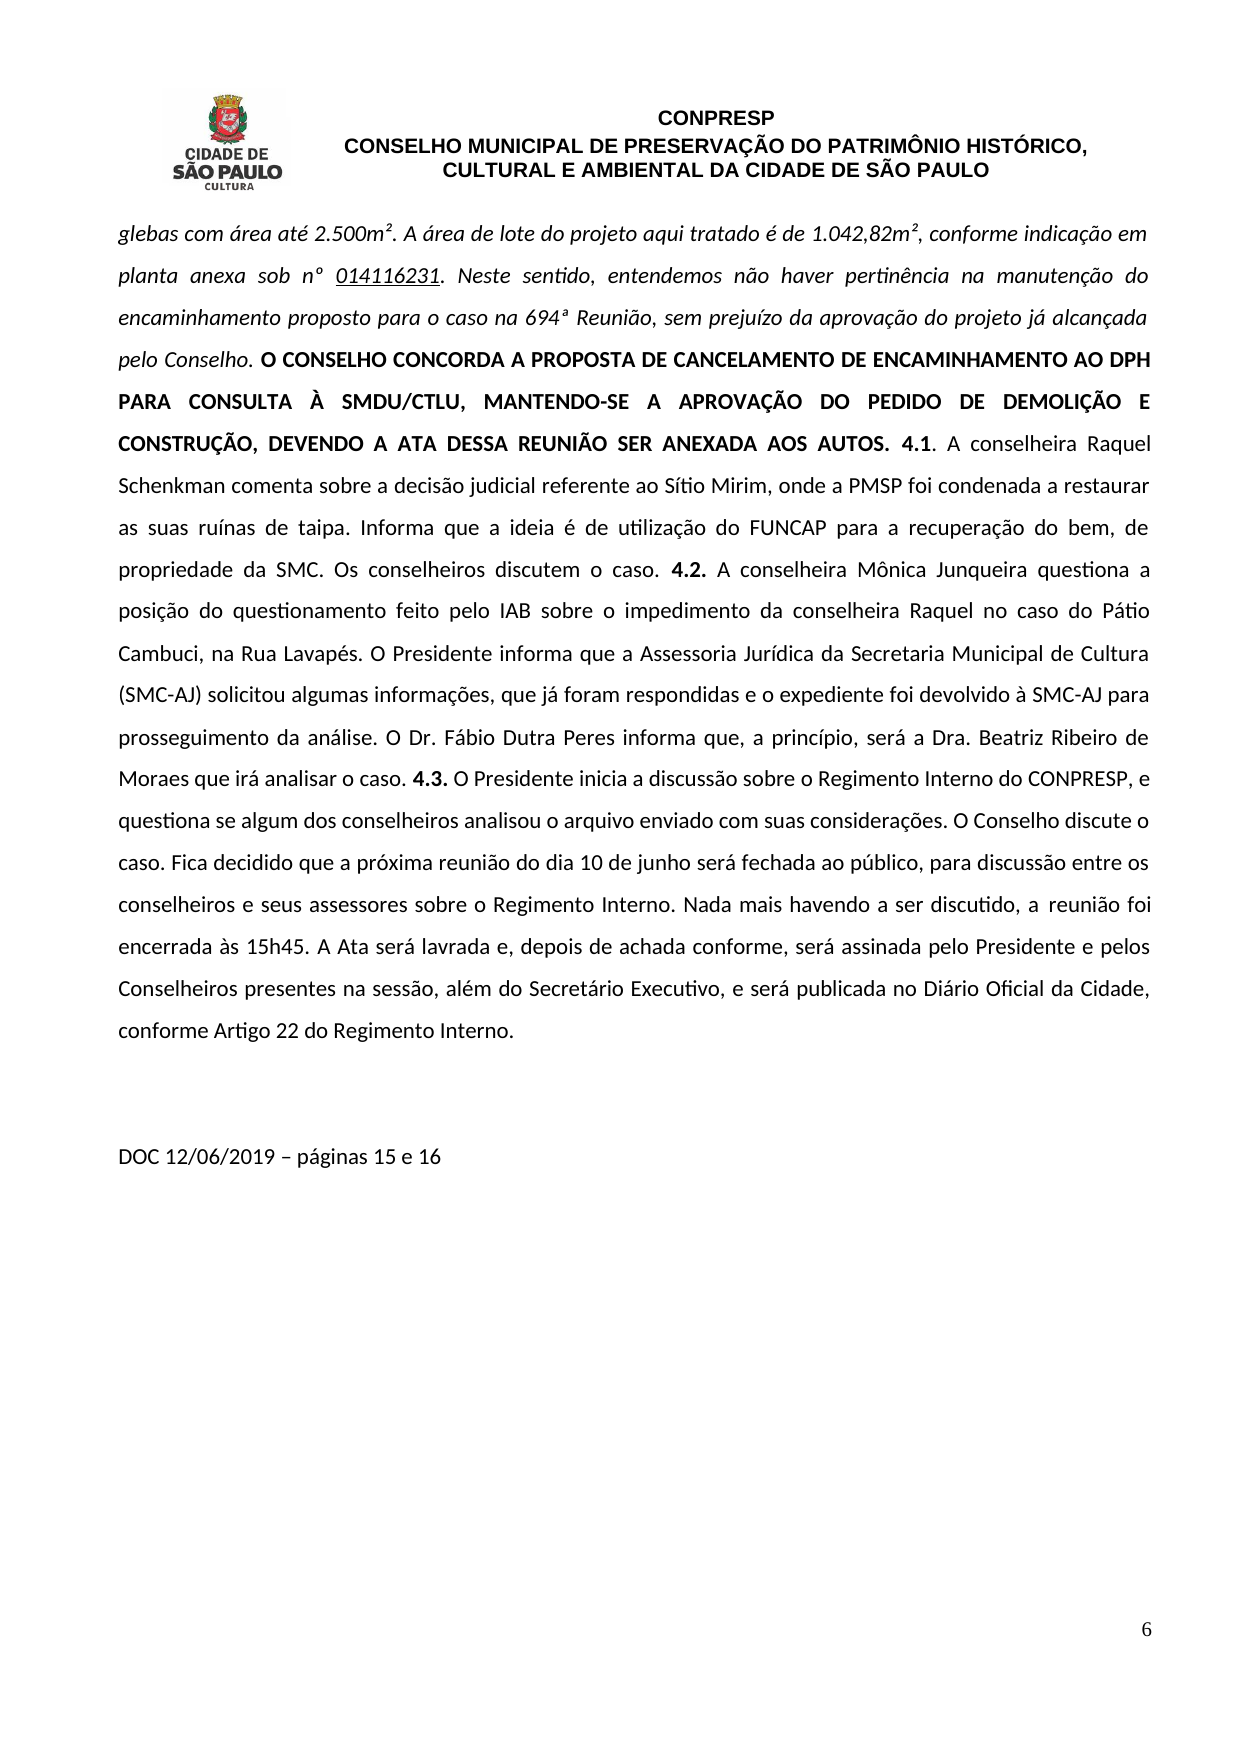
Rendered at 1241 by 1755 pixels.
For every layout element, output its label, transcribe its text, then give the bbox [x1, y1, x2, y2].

text glebas com área até 2.500m². A área de lote do projeto aqui tratado é de 1.042,82m², conforme indicação em planta anexa sob nº 014116231. Neste sentido, entendemos não haver pertinência na manutenção do encaminhamento proposto para o caso na 694ª Reunião, sem prejuízo da aprovação do projeto já alcançada pelo Conselho. O Conselho concorda a proposta de cancelamento de encaminhamento ao dph para consulta à smdu/ctlu, mantendo-se a aprovação do pedido de demolição e construção, devendo a Ata dessa reunião ser anexada aos autos. 4.1. A conselheira Raquel Schenkman comenta sobre a decisão judicial referente ao Sítio Mirim, onde a PMSP foi condenada a restaurar as suas ruínas de taipa. Informa que a ideia é de utilização do FUNCAP para a recuperação do bem, de propriedade da SMC. Os conselheiros discutem o caso. 4.2. A conselheira Mônica Junqueira questiona a posição do questionamento feito pelo IAB sobre o impedimento da conselheira Raquel no caso do Pátio Cambuci, na Rua Lavapés. O Presidente informa que a Assessoria Jurídica da Secretaria Municipal de Cultura (SMC-AJ) solicitou algumas informações, que já foram respondidas e o expediente foi devolvido à SMC-AJ para prosseguimento da análise. O Dr. Fábio Dutra Peres informa que, a princípio, será a Dra. Beatriz Ribeiro de Moraes que irá analisar o caso. 4.3. O Presidente inicia a discussão sobre o Regimento Interno do CONPRESP, e questiona se algum dos conselheiros analisou o arquivo enviado com suas considerações. O Conselho discute o caso. Fica decidido que a próxima reunião do dia 10 de junho será fechada ao público, para discussão entre os conselheiros e seus assessores sobre o Regimento Interno. Nada mais havendo a ser discutido, a reunião foi encerrada às 15h45. A Ata será lavrada e, depois de achada conforme, será assinada pelo Presidente e pelos Conselheiros presentes na sessão, além do Secretário Executivo, e será publicada no Diário Oficial da Cidade, conforme Artigo 22 do Regimento Interno. [118, 219, 1152, 1044]
text DOC 12/06/2019 – páginas 15 e 16 [118, 1142, 1152, 1170]
